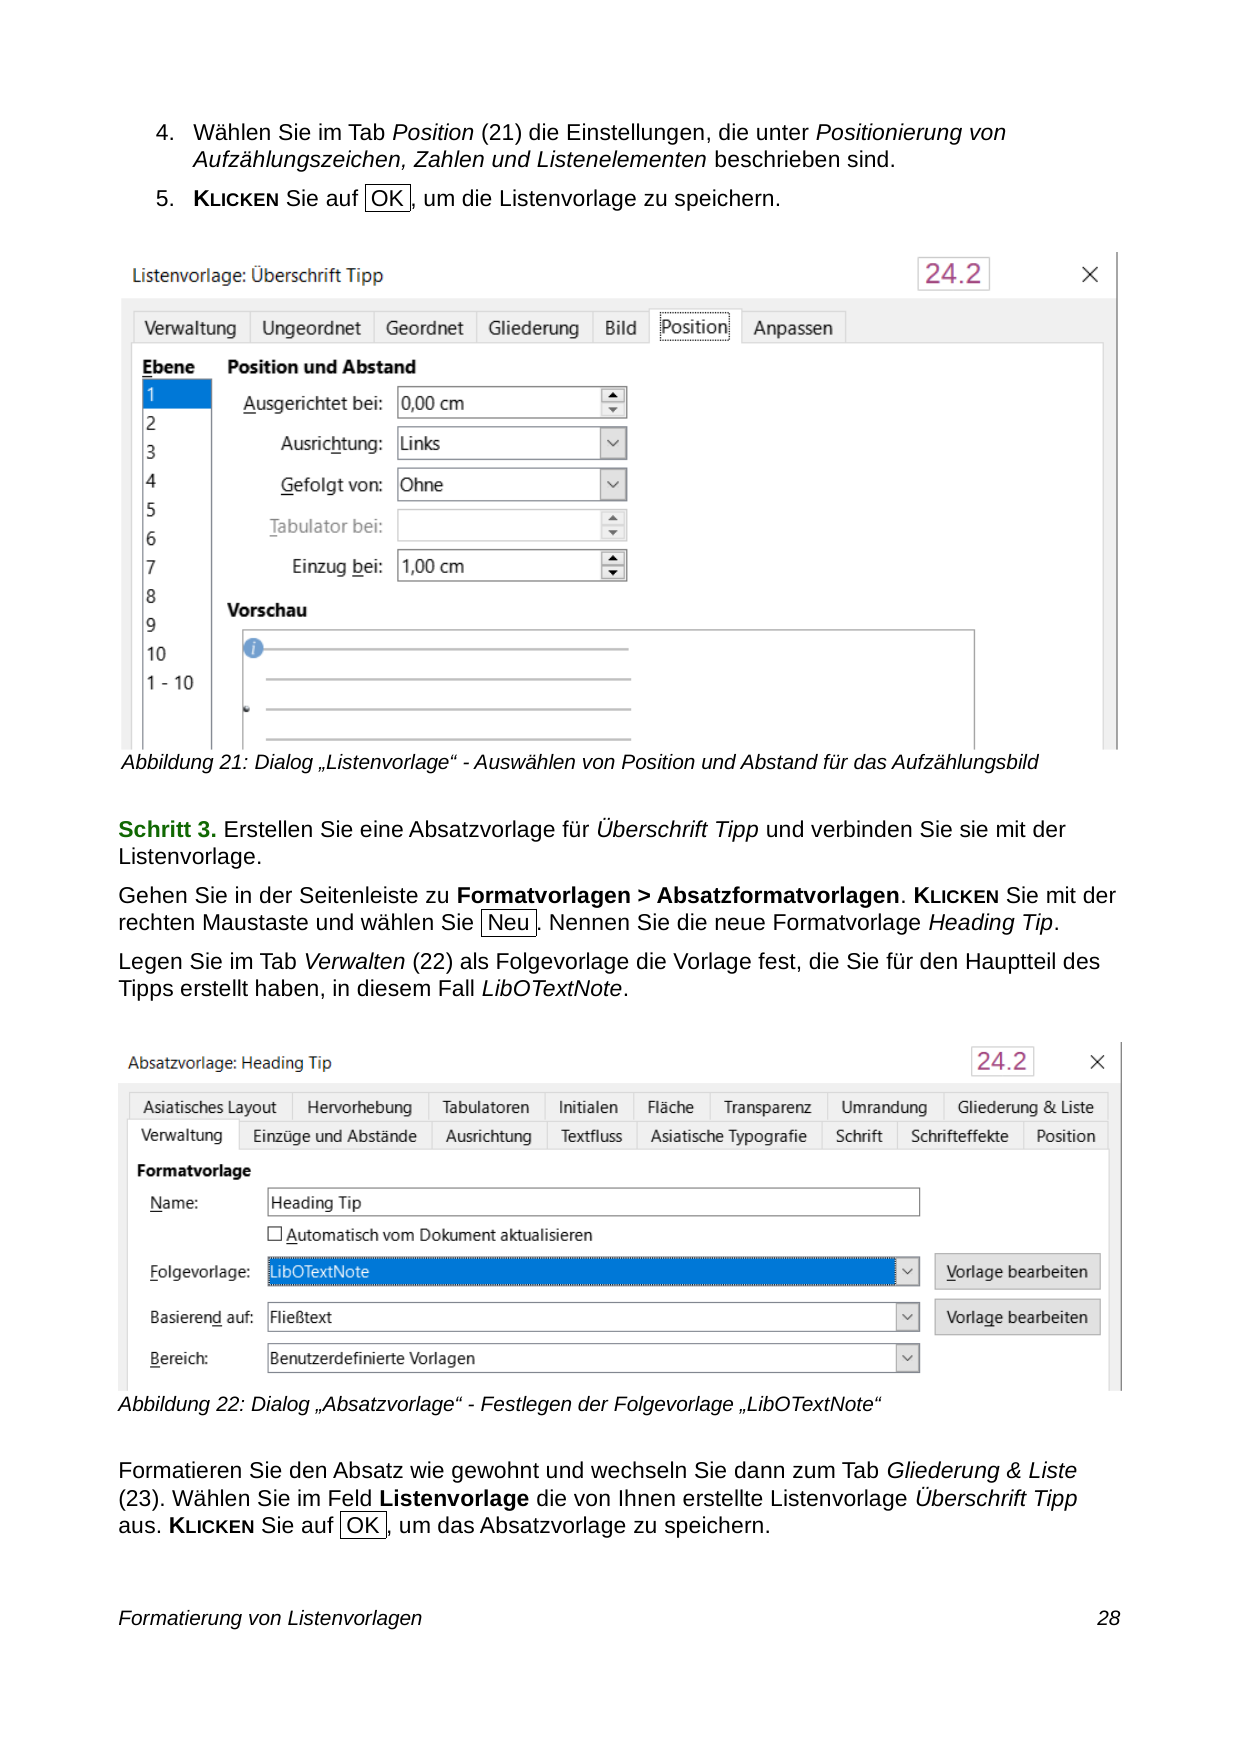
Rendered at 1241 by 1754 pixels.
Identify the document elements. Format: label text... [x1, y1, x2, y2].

text Gehen Sie in der Seitenleiste zu Formatvorlagen > Absatzformatvorlagen. Klicken Sie mit der rechten Maustaste und wählen Sie Neu. Nennen Sie die neue Formatvorlage Heading Tip. [118, 881, 1122, 936]
list Klicken Sie auf OK, um die Listenvorlage zu speichern. [411, 184, 1122, 211]
text Formatieren Sie den Absatz wie gewohnt und wechseln Sie dann zum Tab Gliederung & Liste (Abbildung 23). Wählen Sie im Feld Listenvorlage die von Ihnen erstellte Listenvorlage Überschrift Tipp aus. Klicken Sie auf OK, um das Absatzvorlage zu speichern. [118, 1457, 1122, 1538]
list Klicken Sie auf OK, um die Listenvorlage zu speichern. [366, 185, 410, 211]
text Abbildung 22: Dialog „Absatzvorlage“ - Festlegen der Folgevorlage „LibOTextNote“ [118, 1392, 1122, 1416]
picture [121, 252, 1119, 751]
picture [118, 1042, 1123, 1392]
text Legen Sie im Tab Verwalten (Abbildung 22) als Folgevorlage die Vorlage fest, die Sie für den Hauptteil des Tipps erstellt haben, in diesem Fall LibOTextNote. [118, 947, 1122, 1002]
text Abbildung 21: Dialog „Listenvorlage“ - Auswählen von Position und Abstand für das Aufzählungsbild [121, 751, 1119, 774]
list Klicken Sie auf OK, um die Listenvorlage zu speichern. [156, 184, 365, 211]
list Wählen Sie im Tab Position (Abbildung 21) die Einstellungen, die unter Positionierung von Aufzählungszeichen, Zahlen und Listenelementen beschrieben sind. [156, 118, 1122, 172]
text Schritt 3. Erstellen Sie eine Absatzvorlage für Überschrift Tipp und verbinden Sie sie mit der Listenvorlage. [118, 815, 1122, 869]
